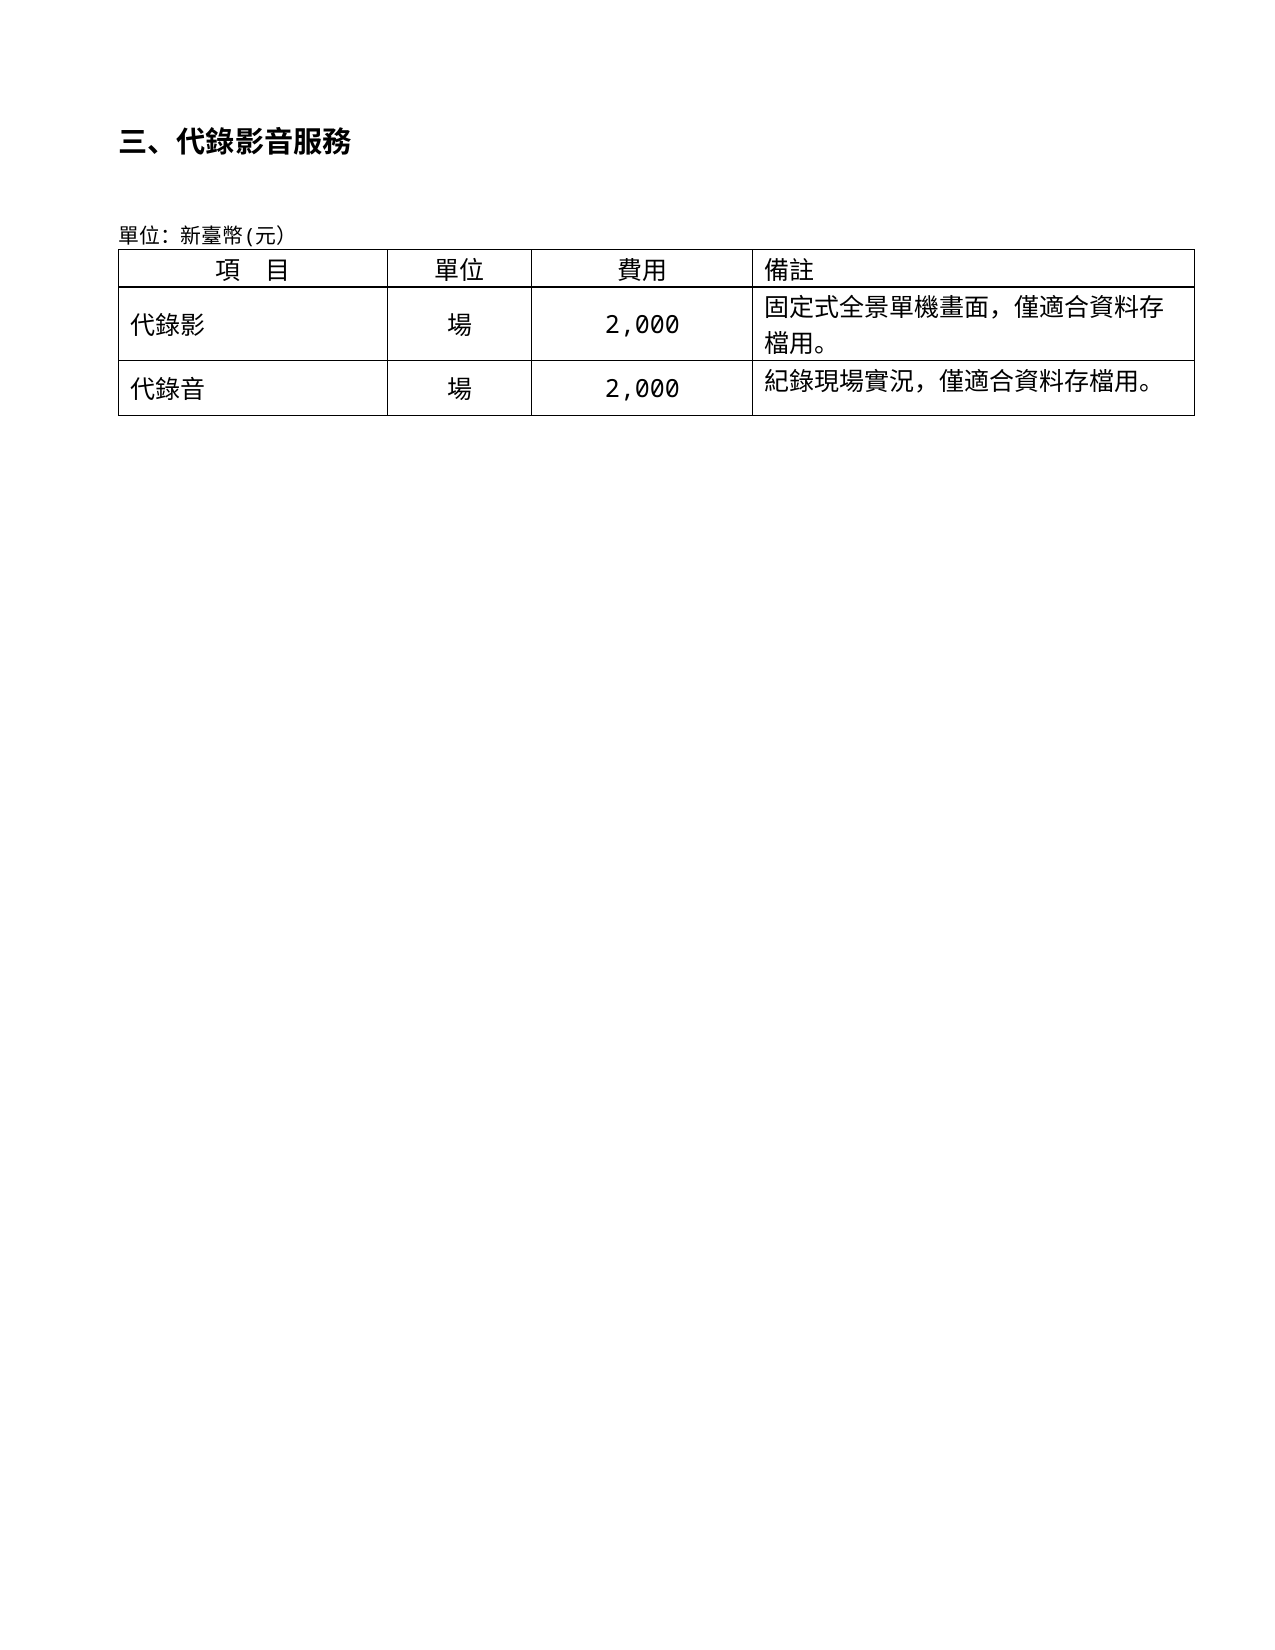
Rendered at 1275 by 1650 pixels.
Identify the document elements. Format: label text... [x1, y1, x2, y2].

table_cell 2,000 [532, 361, 752, 415]
text 單位：新臺幣(元） [118, 179, 1157, 249]
table_header 費用 [532, 250, 752, 286]
table_cell 2,000 [532, 288, 752, 360]
table_cell 場 [388, 288, 531, 360]
table_cell 場 [388, 361, 531, 415]
table_cell 代錄音 [119, 361, 387, 415]
table_cell 固定式全景單機畫面，僅適合資料存檔用。 [753, 288, 1194, 360]
table_header 單位 [388, 250, 531, 286]
table_cell 紀錄現場實況，僅適合資料存檔用。 [753, 361, 1194, 415]
table_header 備註 [753, 250, 1194, 286]
table_header 項 目 [119, 250, 387, 286]
table_cell 代錄影 [119, 288, 387, 360]
text 三、代錄影音服務 [118, 118, 1157, 160]
